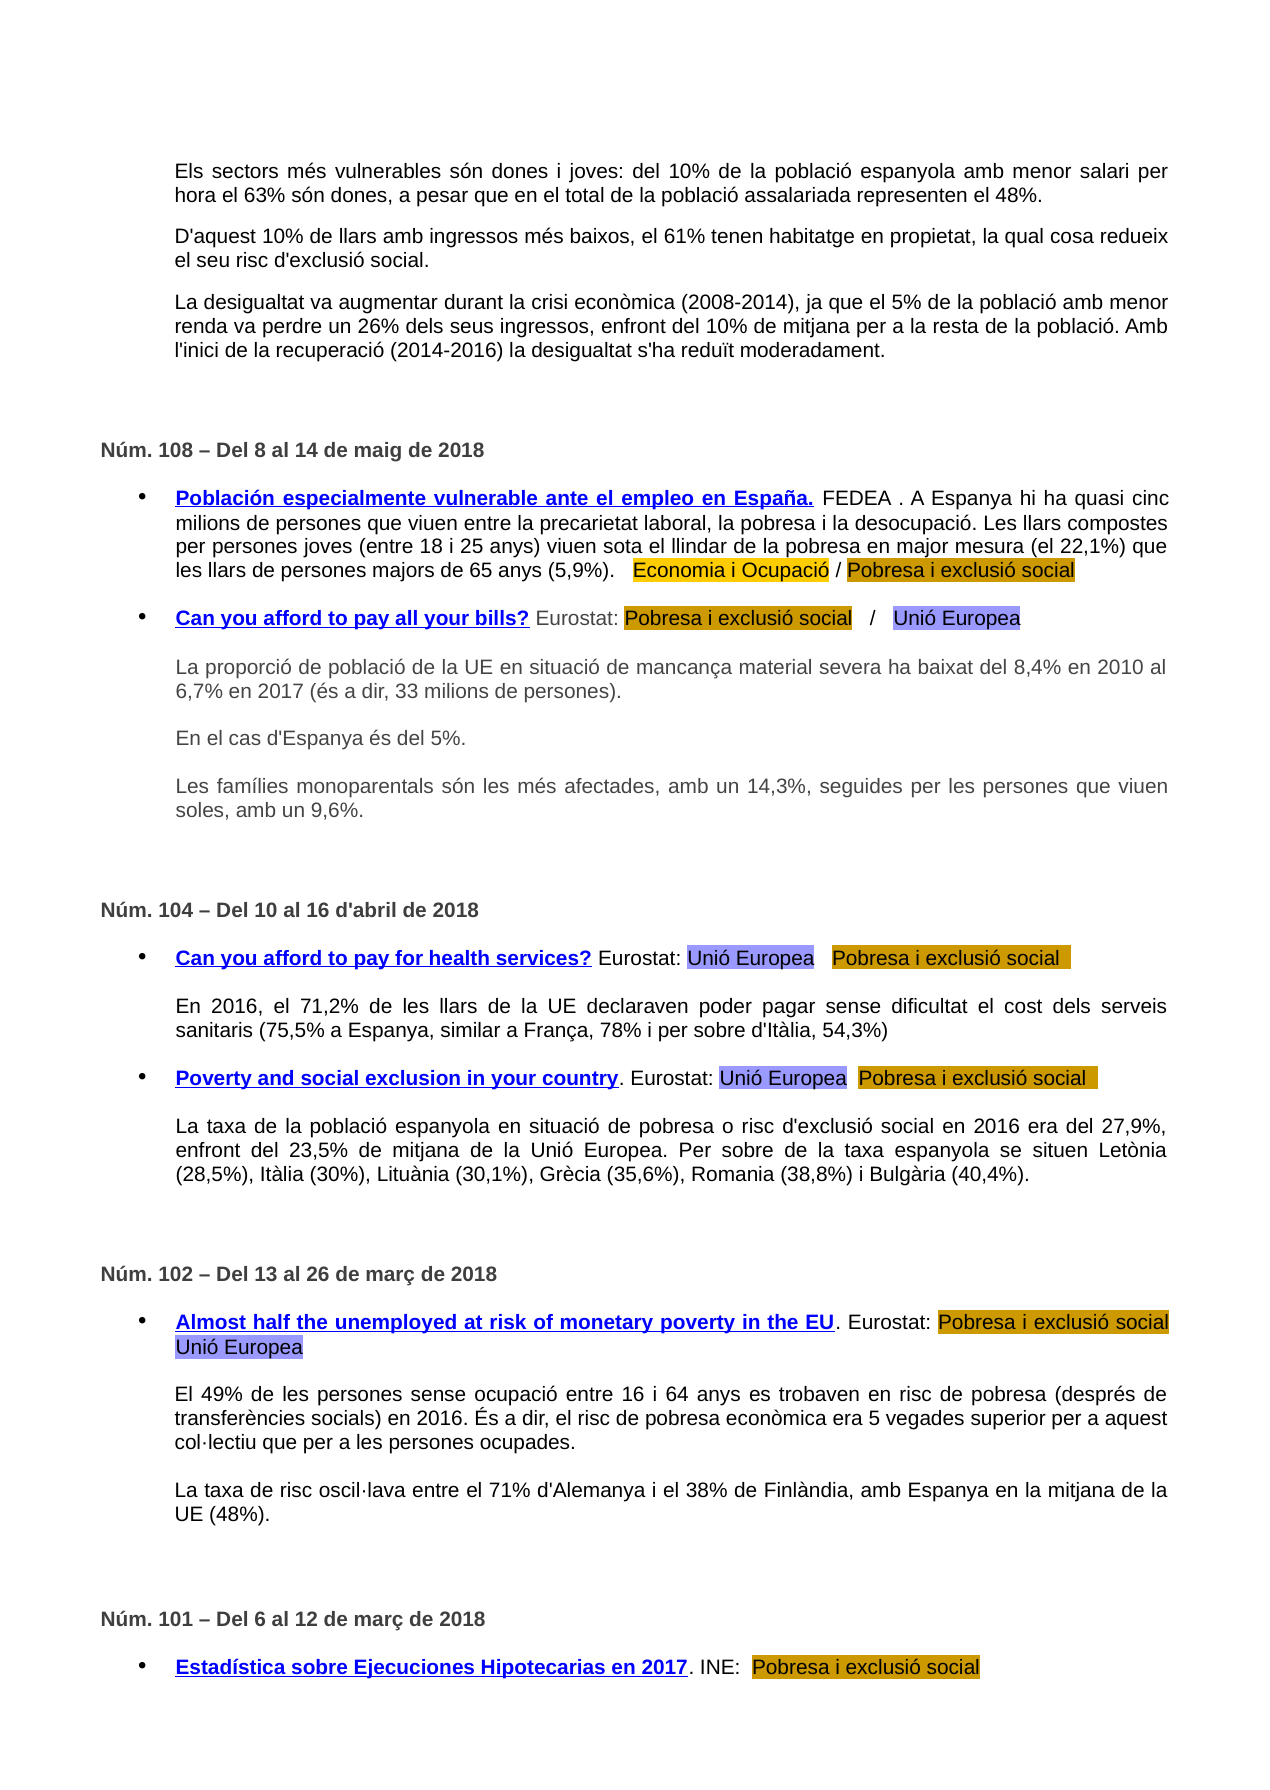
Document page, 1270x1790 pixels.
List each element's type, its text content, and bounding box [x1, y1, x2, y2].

list Almost half the unemployed at risk of monetary poverty in the EU. Eurostat: Pobresa i exclusió social Unió Europea [138, 1310, 1169, 1359]
text La proporció de població de la UE en situació de mancança material severa ha baixat del 8,4% en 2010 al 6,7% en 2017 (és a dir, 33 milions de persones). [175, 654, 1169, 702]
list Can you afford to pay all your bills? Eurostat: Pobresa i exclusió social / Unió Europea [138, 606, 1169, 631]
text En 2016, el 71,2% de les llars de la UE declaraven poder pagar sense dificultat el cost dels serveis sanitaris (75,5% a Espanya, similar a França, 78% i per sobre d'Itàlia, 54,3%) [175, 994, 1169, 1042]
text Els sectors més vulnerables són dones i joves: del 10% de la població espanyola amb menor salari per hora el 63% són dones, a pesar que en el total de la població assalariada representen el 48%. [174, 159, 1169, 207]
list Estadística sobre Ejecuciones Hipotecarias en 2017. INE: Pobresa i exclusió social [138, 1655, 1169, 1680]
text Núm. 108 – Del 8 al 14 de maig de 2018 [100, 438, 1169, 462]
list Poverty and social exclusion in your country. Eurostat: Unió Europea Pobresa i exclusió social [138, 1066, 1169, 1091]
text La taxa de risc oscil·lava entre el 71% d'Alemanya i el 38% de Finlàndia, amb Espanya en la mitjana de la UE (48%). [174, 1478, 1169, 1526]
text Núm. 102 – Del 13 al 26 de març de 2018 [100, 1262, 1169, 1286]
text La desigualtat va augmentar durant la crisi econòmica (2008-2014), ja que el 5% de la població amb menor renda va perdre un 26% dels seus ingressos, enfront del 10% de mitjana per a la resta de la població. Amb l'inici de la recuperació (2014-2016) la desigualtat s'ha reduït moderadament. [174, 290, 1169, 362]
text La taxa de la població espanyola en situació de pobresa o risc d'exclusió social en 2016 era del 27,9%, enfront del 23,5% de mitjana de la Unió Europea. Per sobre de la taxa espanyola se situen Letònia (28,5%), Itàlia (30%), Lituània (30,1%), Grècia (35,6%), Romania (38,8%) i Bulgària (40,4%). [175, 1114, 1169, 1186]
text D'aquest 10% de llars amb ingressos més baixos, el 61% tenen habitatge en propietat, la qual cosa redueix el seu risc d'exclusió social. [174, 224, 1169, 272]
list Población especialmente vulnerable ante el empleo en España. FEDEA . A Espanya hi ha quasi cinc milions de persones que viuen entre la precarietat laboral, la pobresa i la desocupació. Les llars compostes per persones joves (entre 18 i 25 anys) viuen sota el llindar de la pobresa en major mesura (el 22,1%) que les llars de persones majors de 65 anys (5,9%). Economia i Ocupació / Pobresa i exclusió social [138, 485, 1169, 582]
text El 49% de les persones sense ocupació entre 16 i 64 anys es trobaven en risc de pobresa (després de transferències socials) en 2016. És a dir, el risc de pobresa econòmica era 5 vegades superior per a aquest col·lectiu que per a les persones ocupades. [174, 1382, 1169, 1454]
text En el cas d'Espanya és del 5%. [175, 726, 1169, 750]
text Núm. 104 – Del 10 al 16 d'abril de 2018 [100, 898, 1169, 922]
text Les famílies monoparentals són les més afectades, amb un 14,3%, seguides per les persones que viuen soles, amb un 9,6%. [175, 774, 1169, 822]
list Can you afford to pay for health services? Eurostat: Unió Europea Pobresa i exclusió social [138, 945, 1169, 970]
text Núm. 101 – Del 6 al 12 de març de 2018 [100, 1607, 1169, 1631]
